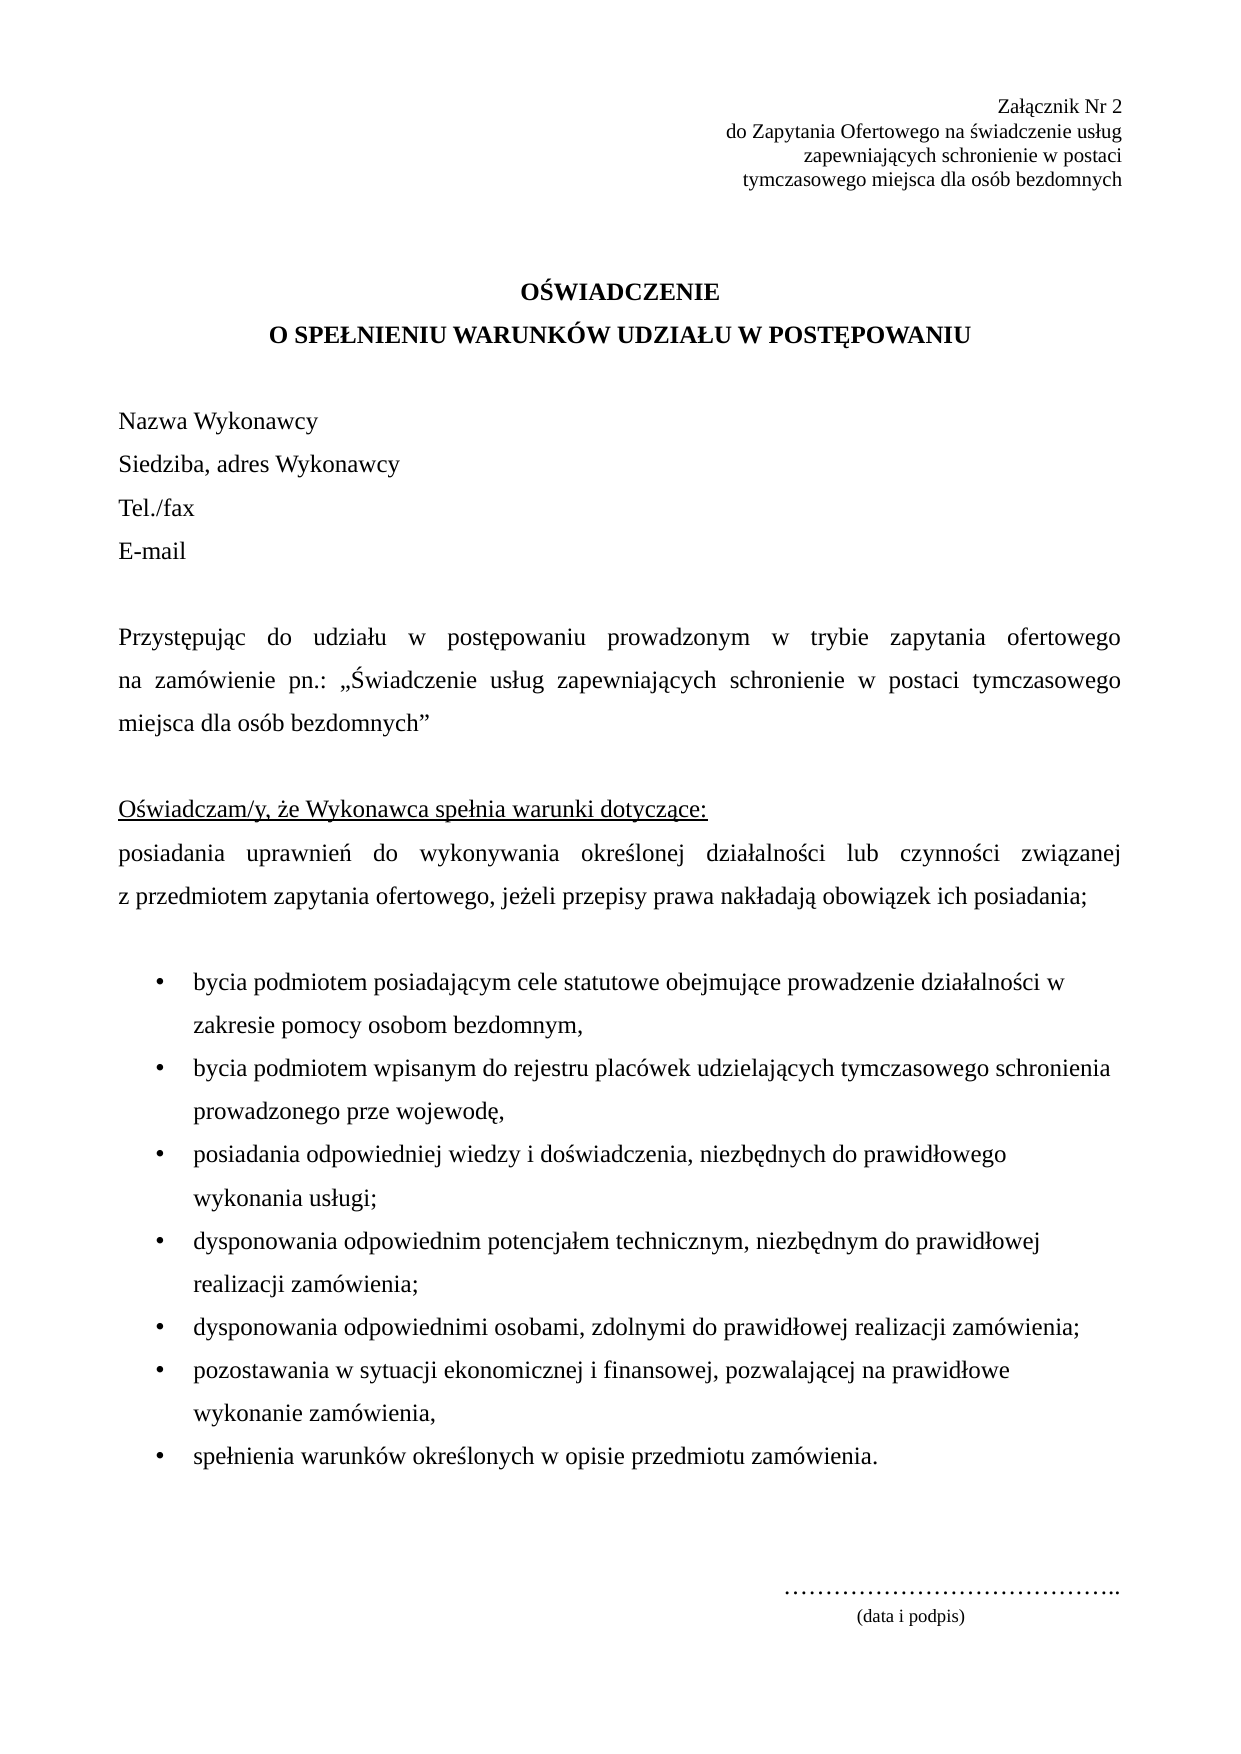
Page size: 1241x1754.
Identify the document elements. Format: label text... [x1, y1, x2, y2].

text Przystępując do udziału w postępowaniu prowadzonym w trybie zapytania ofertowego na zamówienie pn.: „Świadczenie usług zapewniających schronienie w postaci tymczasowego miejsca dla osób bezdomnych” [118, 622, 1122, 737]
text E-mail [118, 536, 1122, 564]
text Tel./fax [118, 493, 1122, 521]
text OŚWIADCZENIE [118, 277, 1122, 306]
list bycia podmiotem wpisanym do rejestru placówek udzielających tymczasowego schronienia prowadzonego prze wojewodę, [156, 1053, 1122, 1125]
text zapewniających schronienie w postaci [118, 143, 1122, 167]
text tymczasowego miejsca dla osób bezdomnych [118, 167, 1122, 191]
list spełnienia warunków określonych w opisie przedmiotu zamówienia. [156, 1441, 1122, 1470]
text Oświadczam/y, że Wykonawca spełnia warunki dotyczące: [118, 794, 1122, 823]
text (data i podpis) [118, 1599, 1122, 1628]
list dysponowania odpowiednimi osobami, zdolnymi do prawidłowej realizacji zamówienia; [156, 1312, 1122, 1341]
list dysponowania odpowiednim potencjałem technicznym, niezbędnym do prawidłowej realizacji zamówienia; [156, 1226, 1122, 1298]
text O SPEŁNIENIU WARUNKÓW UDZIAŁU W POSTĘPOWANIU [118, 320, 1122, 349]
text posiadania uprawnień do wykonywania określonej działalności lub czynności związanej z przedmiotem zapytania ofertowego, jeżeli przepisy prawa nakładają obowiązek ich posiadania; [118, 838, 1122, 909]
text Nazwa Wykonawcy [118, 406, 1122, 435]
list bycia podmiotem posiadającym cele statutowe obejmujące prowadzenie działalności w zakresie pomocy osobom bezdomnym, [156, 967, 1122, 1039]
list posiadania odpowiedniej wiedzy i doświadczenia, niezbędnych do prawidłowego wykonania usługi; [156, 1139, 1122, 1211]
text Załącznik Nr 2 [118, 94, 1122, 118]
text do Zapytania Ofertowego na świadczenie usług [118, 118, 1122, 143]
list pozostawania w sytuacji ekonomicznej i finansowej, pozwalającej na prawidłowe wykonanie zamówienia, [156, 1355, 1122, 1427]
text Siedziba, adres Wykonawcy [118, 449, 1122, 478]
text ………………………………….. [118, 1571, 1122, 1599]
